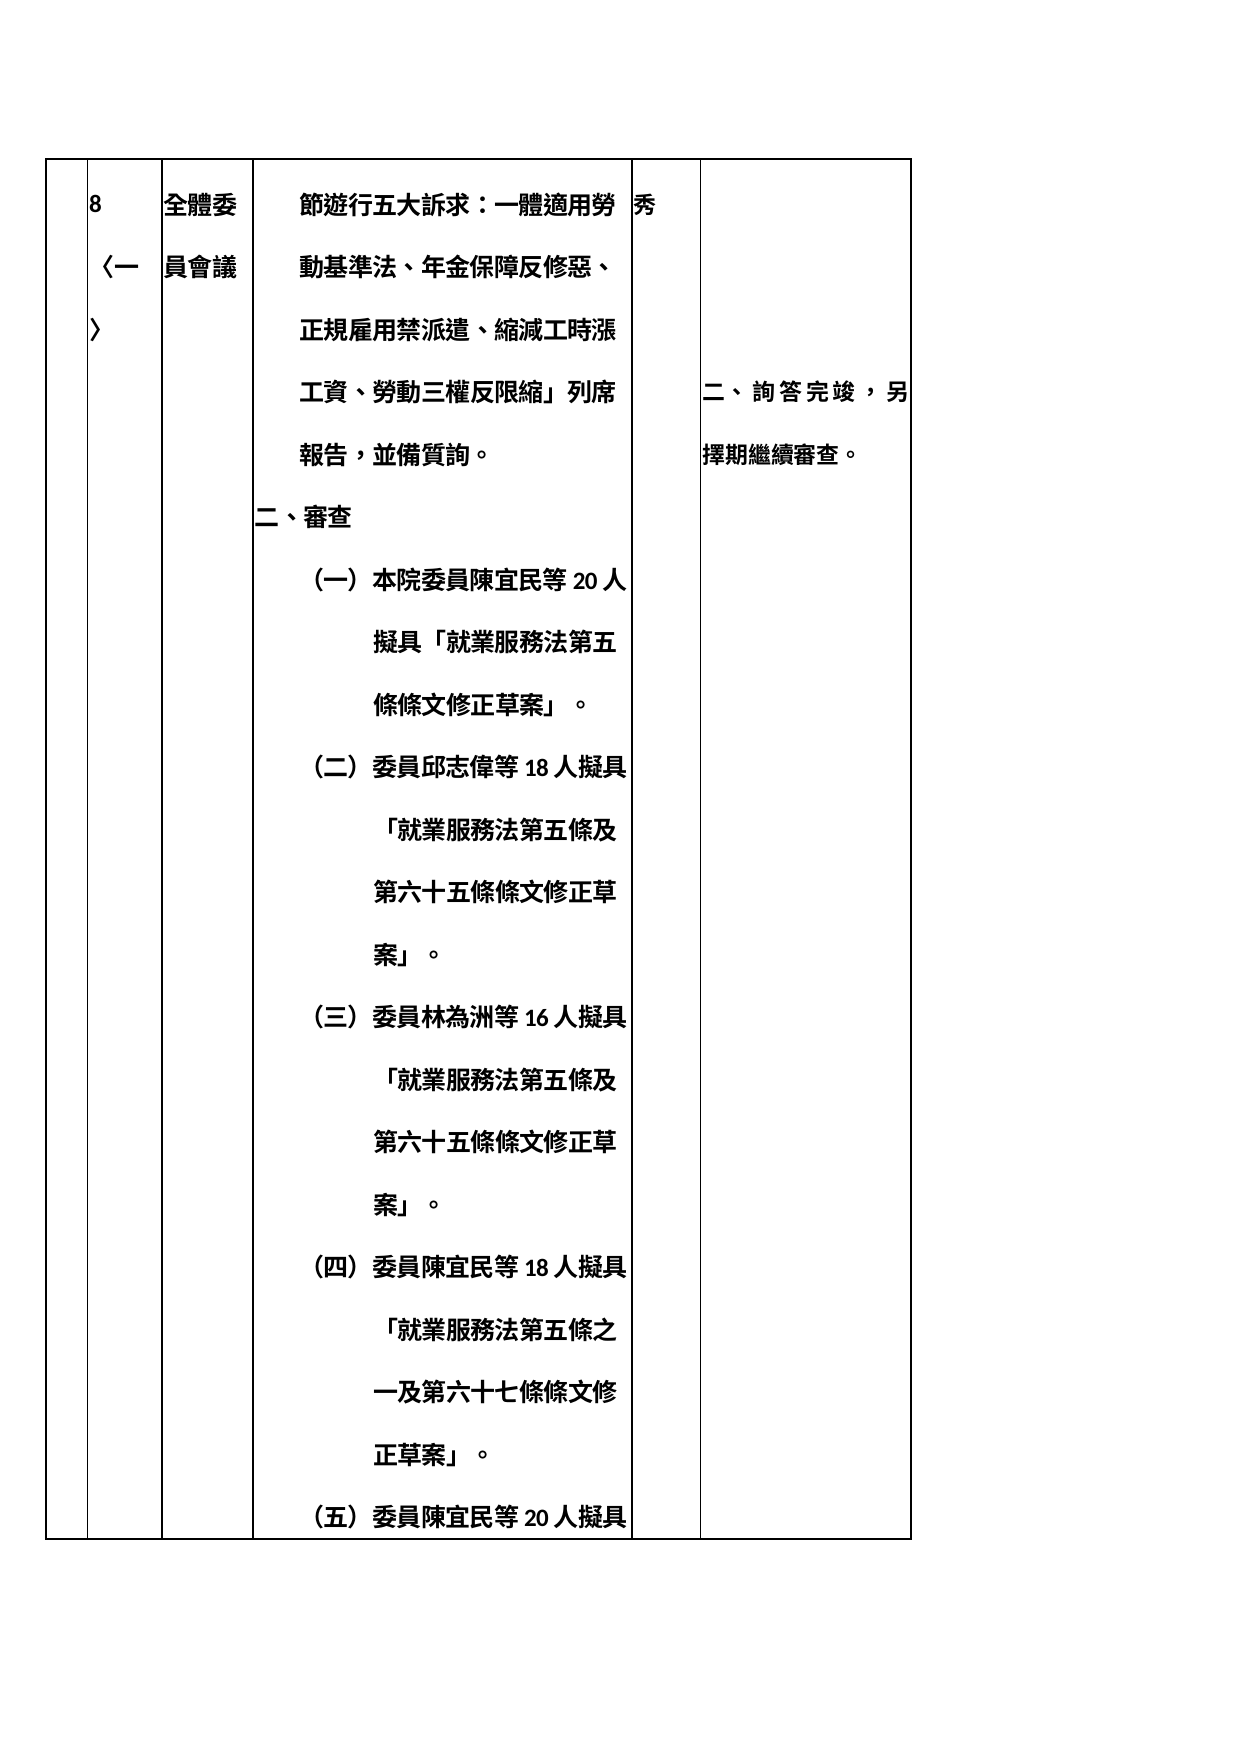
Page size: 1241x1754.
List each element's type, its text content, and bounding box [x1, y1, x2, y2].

table_cell 8 〈一〉 [88, 160, 161, 1538]
table_cell 秀 [633, 160, 700, 1538]
table_cell 全體委員會議 [163, 160, 252, 1538]
table_cell 節遊行五大訴求：一體適用勞動基準法、年金保障反修惡、正規雇用禁派遣、縮減工時漲工資、勞動三權反限縮」列席報告，並備質詢。 二、審查 （一）本院委員陳宜民等20人擬具「就業服務法第五條條文修正草案」。 （二）委員邱志偉等18人擬具「就業服務法第五條及第六十五條條文修正草案」。 （三）委員林為洲等16人擬具「就業服務法第五條及第六十五條條文修正草案」。 （四）委員陳宜民等18人擬具「就業服務法第五條之一及第六十七條條文修正草案」。 （五）委員陳宜民等20人擬具 [254, 160, 631, 1538]
table_cell 二、 詢答完竣，另擇期繼續審查。 [701, 160, 910, 1538]
table_cell [47, 160, 87, 1538]
